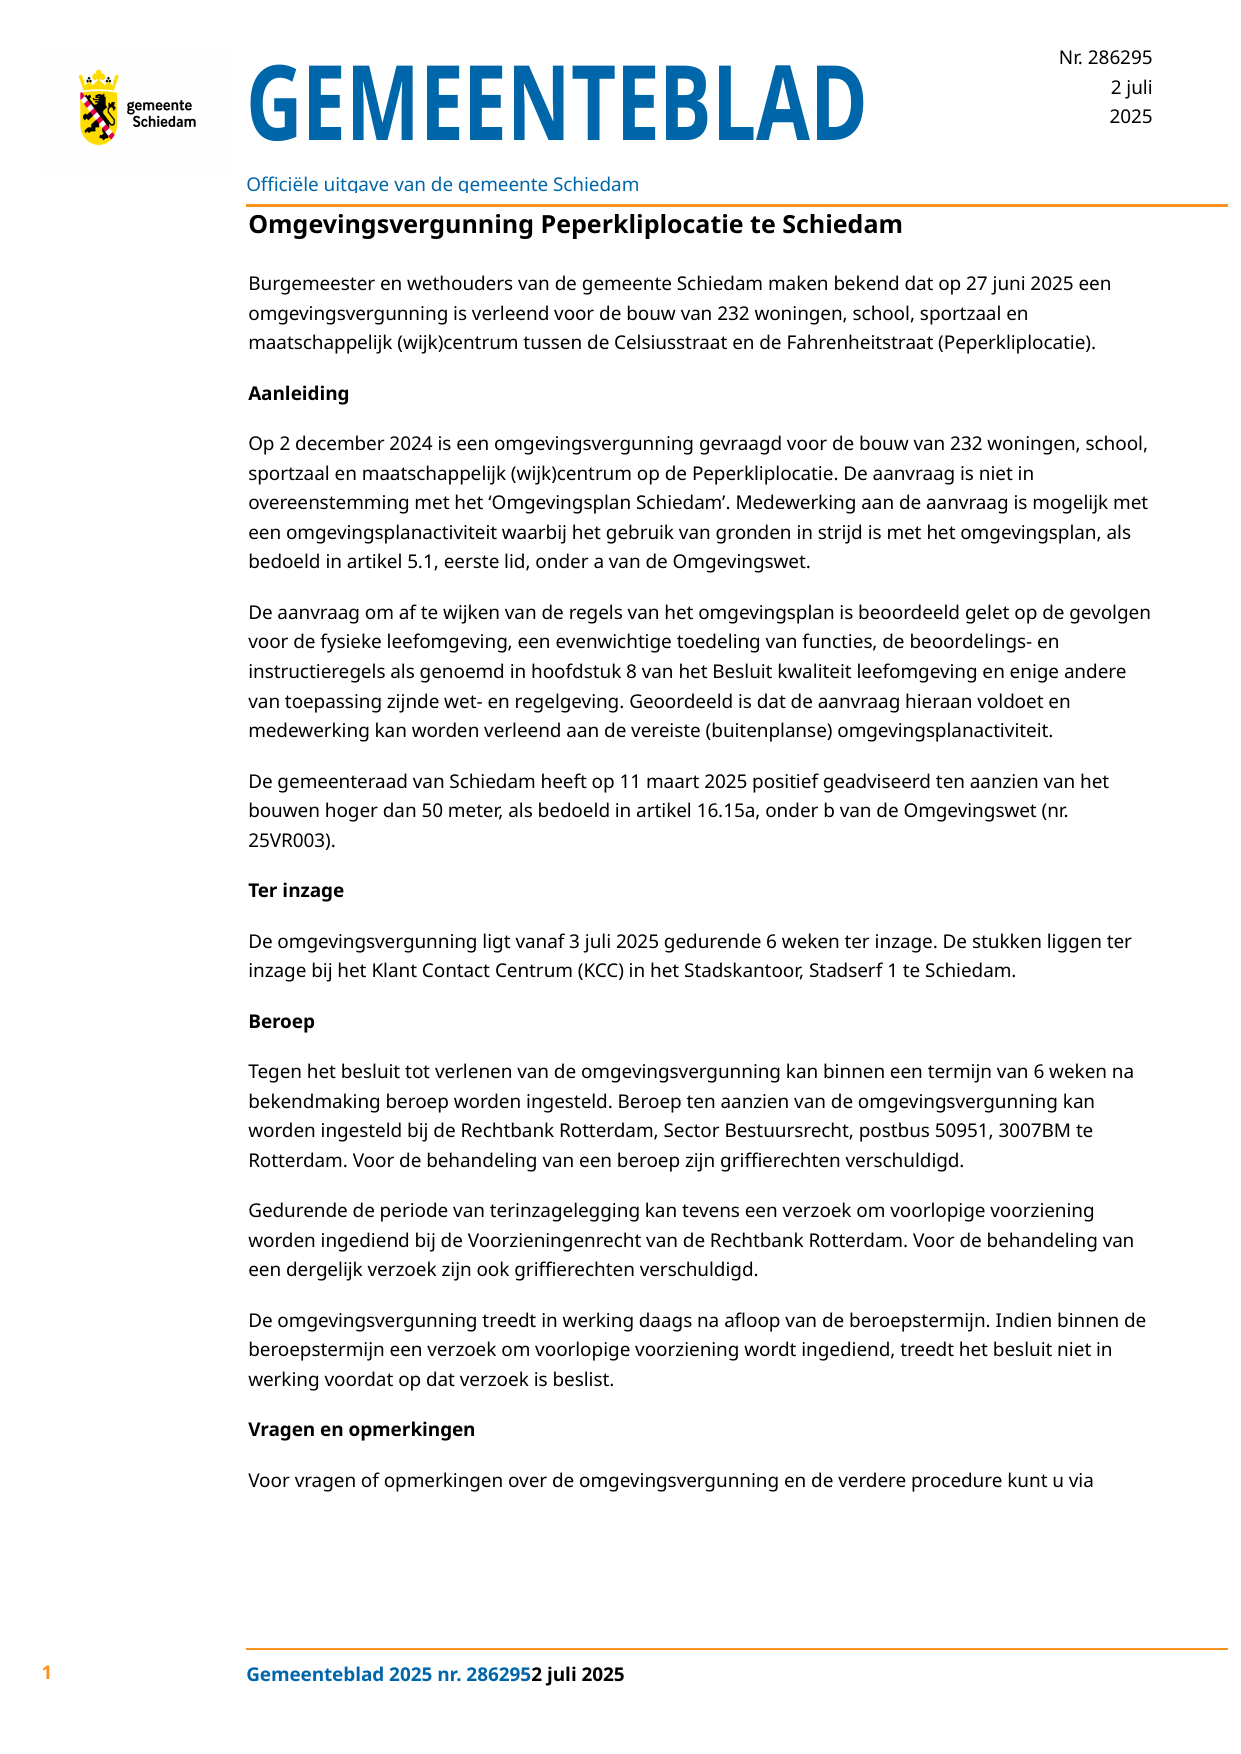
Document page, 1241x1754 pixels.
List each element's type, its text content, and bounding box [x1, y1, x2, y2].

text Burgemeester en wethouders van de gemeente Schiedam maken bekend dat op 27 juni 2025 een omgevingsvergunning is verleend voor de bouw van 232 woningen, school, sportzaal en maatschappelijk (wijk)centrum tussen de Celsiusstraat en de Fahrenheitstraat (Peperkliplocatie). [248, 270, 1152, 355]
text Gedurende de periode van terinzagelegging kan tevens een verzoek om voorlopige voorziening worden ingediend bij de Voorzieningenrecht van de Rechtbank Rotterdam. Voor de behandeling van een dergelijk verzoek zijn ook griffierechten verschuldigd. [248, 1197, 1152, 1282]
text De omgevingsvergunning ligt vanaf 3 juli 2025 gedurende 6 weken ter inzage. De stukken liggen ter inzage bij het Klant Contact Centrum (KCC) in het Stadskantoor, Stadserf 1 te Schiedam. [248, 928, 1152, 983]
text Voor vragen of opmerkingen over de omgevingsvergunning en de verdere procedure kunt u via [248, 1467, 1152, 1493]
text Tegen het besluit tot verlenen van de omgevingsvergunning kan binnen een termijn van 6 weken na bekendmaking beroep worden ingesteld. Beroep ten aanzien van de omgevingsvergunning kan worden ingesteld bij de Rechtbank Rotterdam, Sector Bestuursrecht, postbus 50951, 3007BM te Rotterdam. Voor de behandeling van een beroep zijn griffierechten verschuldigd. [248, 1058, 1152, 1173]
text De omgevingsvergunning treedt in werking daags na afloop van de beroepstermijn. Indien binnen de beroepstermijn een verzoek om voorlopige voorziening wordt ingediend, treedt het besluit niet in werking voordat op dat verzoek is beslist. [248, 1307, 1152, 1392]
text Omgevingsvergunning Peperkliplocatie te Schiedam [248, 207, 1152, 241]
text De gemeenteraad van Schiedam heeft op 11 maart 2025 positief geadviseerd ten aanzien van het bouwen hoger dan 50 meter, als bedoeld in artikel 16.15a, onder b van de Omgevingswet (nr. 25VR003). [248, 768, 1152, 853]
text Vragen en opmerkingen [248, 1417, 1152, 1442]
text De aanvraag om af te wijken van de regels van het omgevingsplan is beoordeeld gelet op de gevolgen voor de fysieke leefomgeving, een evenwichtige toedeling van functies, de beoordelings- en instructieregels als genoemd in hoofdstuk 8 van het Besluit kwaliteit leefomgeving en enige andere van toepassing zijnde wet- en regelgeving. Geoordeeld is dat de aanvraag hieraan voldoet en medewerking kan worden verleend aan de vereiste (buitenplanse) omgevingsplanactiviteit. [248, 599, 1152, 743]
text Ter inzage [248, 877, 1152, 903]
text Aanleiding [248, 380, 1152, 406]
text Op 2 december 2024 is een omgevingsvergunning gevraagd voor de bouw van 232 woningen, school, sportzaal en maatschappelijk (wijk)centrum op de Peperkliplocatie. De aanvraag is niet in overeenstemming met het ‘Omgevingsplan Schiedam’. Medewerking aan de aanvraag is mogelijk met een omgevingsplanactiviteit waarbij het gebruik van gronden in strijd is met het omgevingsplan, als bedoeld in artikel 5.1, eerste lid, onder a van de Omgevingswet. [248, 430, 1152, 574]
picture [41, 47, 231, 172]
text Beroep [248, 1008, 1152, 1033]
